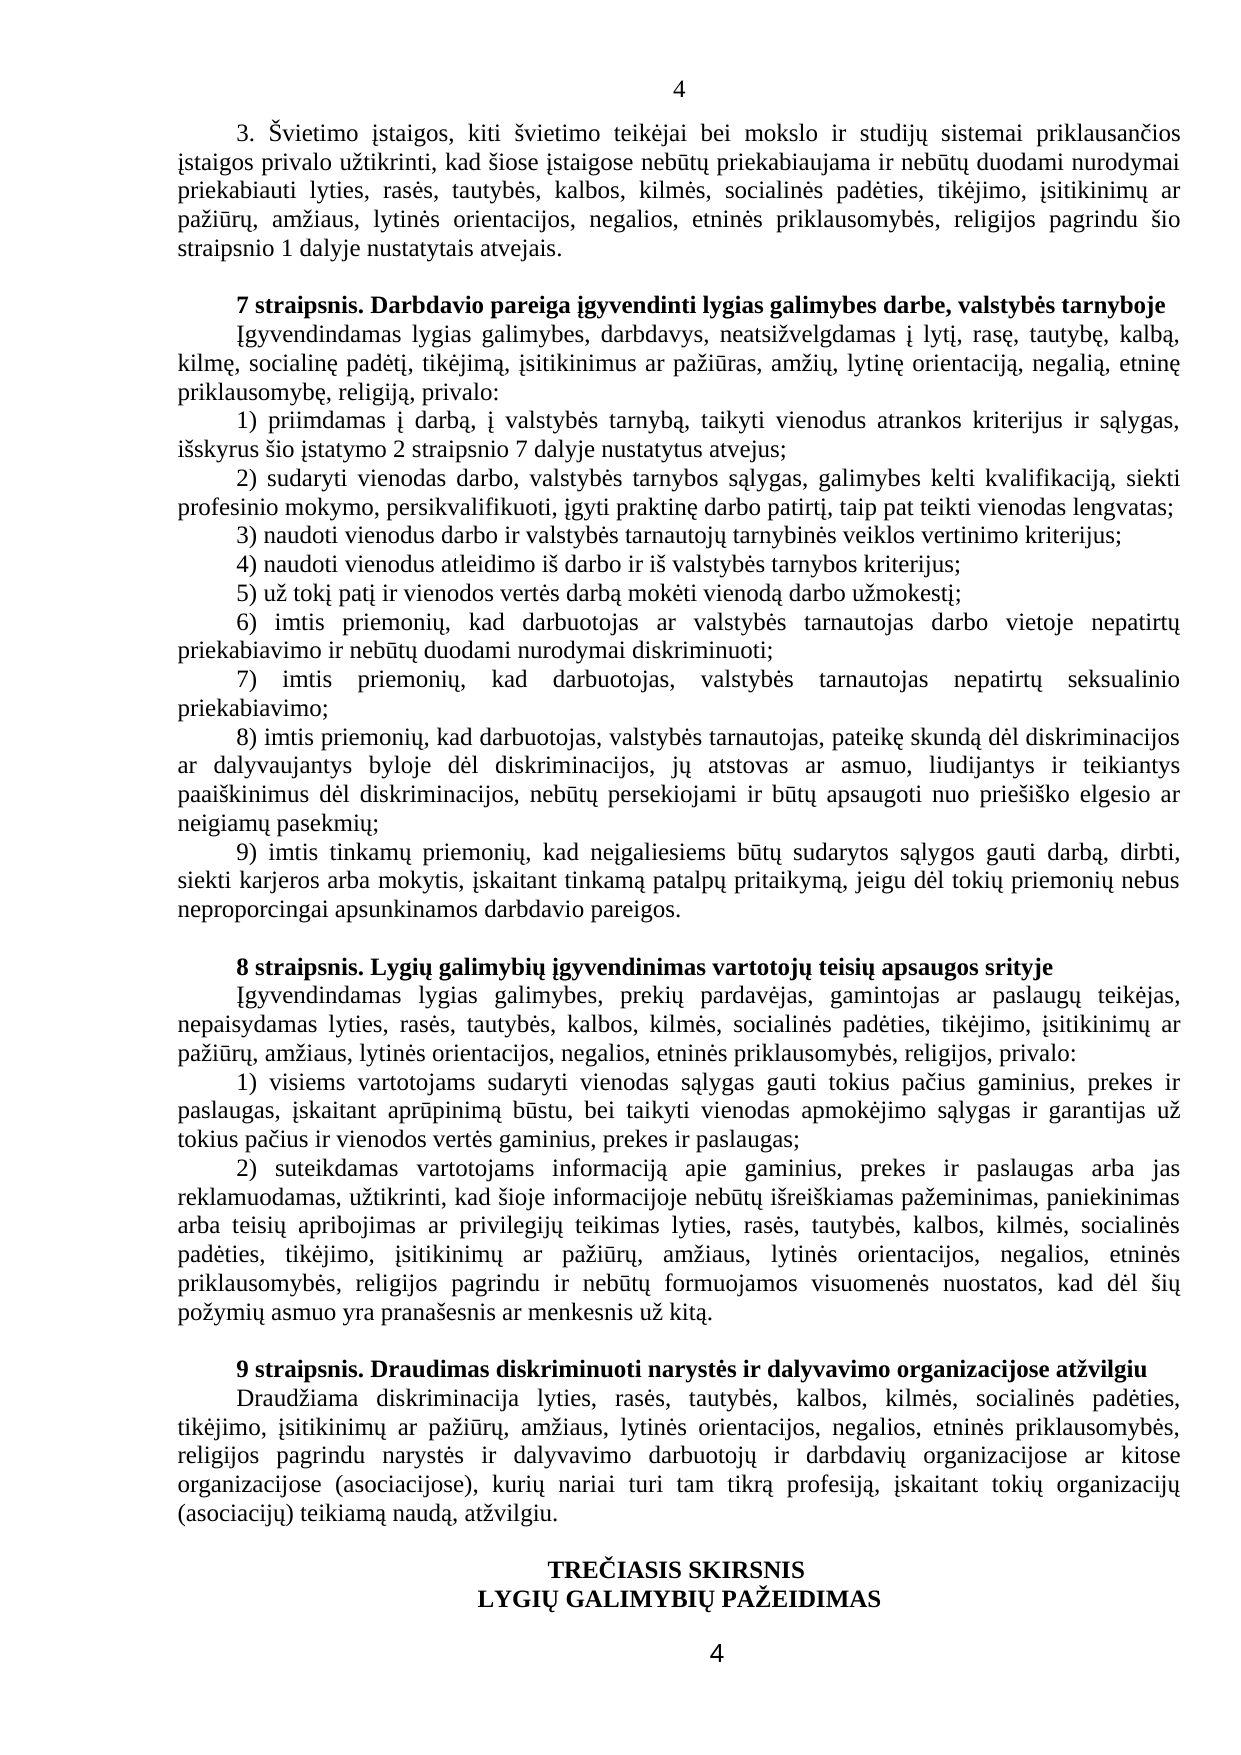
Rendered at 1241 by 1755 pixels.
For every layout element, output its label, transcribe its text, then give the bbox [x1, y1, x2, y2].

text 6) imtis priemonių, kad darbuotojas ar valstybės tarnautojas darbo vietoje nepatirtų priekabiavimo ir nebūtų duodami nurodymai diskriminuoti; [177, 607, 1181, 664]
text 5) už tokį patį ir vienodos vertės darbą mokėti vienodą darbo užmokestį; [177, 578, 1181, 607]
text 8 straipsnis. Lygių galimybių įgyvendinimas vartotojų teisių apsaugos srityje [177, 952, 1181, 981]
text 4) naudoti vienodus atleidimo iš darbo ir iš valstybės tarnybos kriterijus; [177, 549, 1181, 578]
text 9 straipsnis. Draudimas diskriminuoti narystės ir dalyvavimo organizacijose atžvilgiu [236, 1354, 1181, 1383]
text 1) visiems vartotojams sudaryti vienodas sąlygas gauti tokius pačius gaminius, prekes ir paslaugas, įskaitant aprūpinimą būstu, bei taikyti vienodas apmokėjimo sąlygas ir garantijas už tokius pačius ir vienodos vertės gaminius, prekes ir paslaugas; [177, 1067, 1181, 1153]
text 2) sudaryti vienodas darbo, valstybės tarnybos sąlygas, galimybes kelti kvalifikaciją, siekti profesinio mokymo, persikvalifikuoti, įgyti praktinę darbo patirtį, taip pat teikti vienodas lengvatas; [177, 463, 1181, 521]
text 8) imtis priemonių, kad darbuotojas, valstybės tarnautojas, pateikę skundą dėl diskriminacijos ar dalyvaujantys byloje dėl diskriminacijos, jų atstovas ar asmuo, liudijantys ir teikiantys paaiškinimus dėl diskriminacijos, nebūtų persekiojami ir būtų apsaugoti nuo priešiško elgesio ar neigiamų pasekmių; [177, 722, 1181, 837]
text 1) priimdamas į darbą, į valstybės tarnybą, taikyti vienodus atrankos kriterijus ir sąlygas, išskyrus šio įstatymo 2 straipsnio 7 dalyje nustatytus atvejus; [177, 406, 1181, 463]
text 3. Švietimo įstaigos, kiti švietimo teikėjai bei mokslo ir studijų sistemai priklausančios įstaigos privalo užtikrinti, kad šiose įstaigose nebūtų priekabiaujama ir nebūtų duodami nurodymai priekabiauti lyties, rasės, tautybės, kalbos, kilmės, socialinės padėties, tikėjimo, įsitikinimų ar pažiūrų, amžiaus, lytinės orientacijos, negalios, etninės priklausomybės, religijos pagrindu šio straipsnio 1 dalyje nustatytais atvejais. [177, 118, 1181, 262]
text 2) suteikdamas vartotojams informaciją apie gaminius, prekes ir paslaugas arba jas reklamuodamas, užtikrinti, kad šioje informacijoje nebūtų išreiškiamas pažeminimas, paniekinimas arba teisių apribojimas ar privilegijų teikimas lyties, rasės, tautybės, kalbos, kilmės, socialinės padėties, tikėjimo, įsitikinimų ar pažiūrų, amžiaus, lytinės orientacijos, negalios, etninės priklausomybės, religijos pagrindu ir nebūtų formuojamos visuomenės nuostatos, kad dėl šių požymių asmuo yra pranašesnis ar menkesnis už kitą. [177, 1153, 1181, 1326]
text Draudžiama diskriminacija lyties, rasės, tautybės, kalbos, kilmės, socialinės padėties, tikėjimo, įsitikinimų ar pažiūrų, amžiaus, lytinės orientacijos, negalios, etninės priklausomybės, religijos pagrindu narystės ir dalyvavimo darbuotojų ir darbdavių organizacijose ar kitose organizacijose (asociacijose), kurių nariai turi tam tikrą profesiją, įskaitant tokių organizacijų (asociacijų) teikiamą naudą, atžvilgiu. [177, 1383, 1181, 1527]
text LYGIŲ GALIMYBIŲ PAŽEIDIMAS [177, 1584, 1181, 1613]
text Įgyvendindamas lygias galimybes, prekių pardavėjas, gamintojas ar paslaugų teikėjas, nepaisydamas lyties, rasės, tautybės, kalbos, kilmės, socialinės padėties, tikėjimo, įsitikinimų ar pažiūrų, amžiaus, lytinės orientacijos, negalios, etninės priklausomybės, religijos, privalo: [177, 981, 1181, 1067]
text 9) imtis tinkamų priemonių, kad neįgaliesiems būtų sudarytos sąlygos gauti darbą, dirbti, siekti karjeros arba mokytis, įskaitant tinkamą patalpų pritaikymą, jeigu dėl tokių priemonių nebus neproporcingai apsunkinamos darbdavio pareigos. [177, 837, 1181, 923]
text 7) imtis priemonių, kad darbuotojas, valstybės tarnautojas nepatirtų seksualinio priekabiavimo; [177, 664, 1181, 722]
text TREČIASIS SKIRSNIS [177, 1556, 1181, 1584]
text 7 straipsnis. Darbdavio pareiga įgyvendinti lygias galimybes darbe, valstybės tarnyboje [236, 291, 1181, 319]
text Įgyvendindamas lygias galimybes, darbdavys, neatsižvelgdamas į lytį, rasę, tautybę, kalbą, kilmę, socialinę padėtį, tikėjimą, įsitikinimus ar pažiūras, amžių, lytinę orientaciją, negalią, etninę priklausomybę, religiją, privalo: [177, 319, 1181, 406]
text 3) naudoti vienodus darbo ir valstybės tarnautojų tarnybinės veiklos vertinimo kriterijus; [177, 521, 1181, 549]
